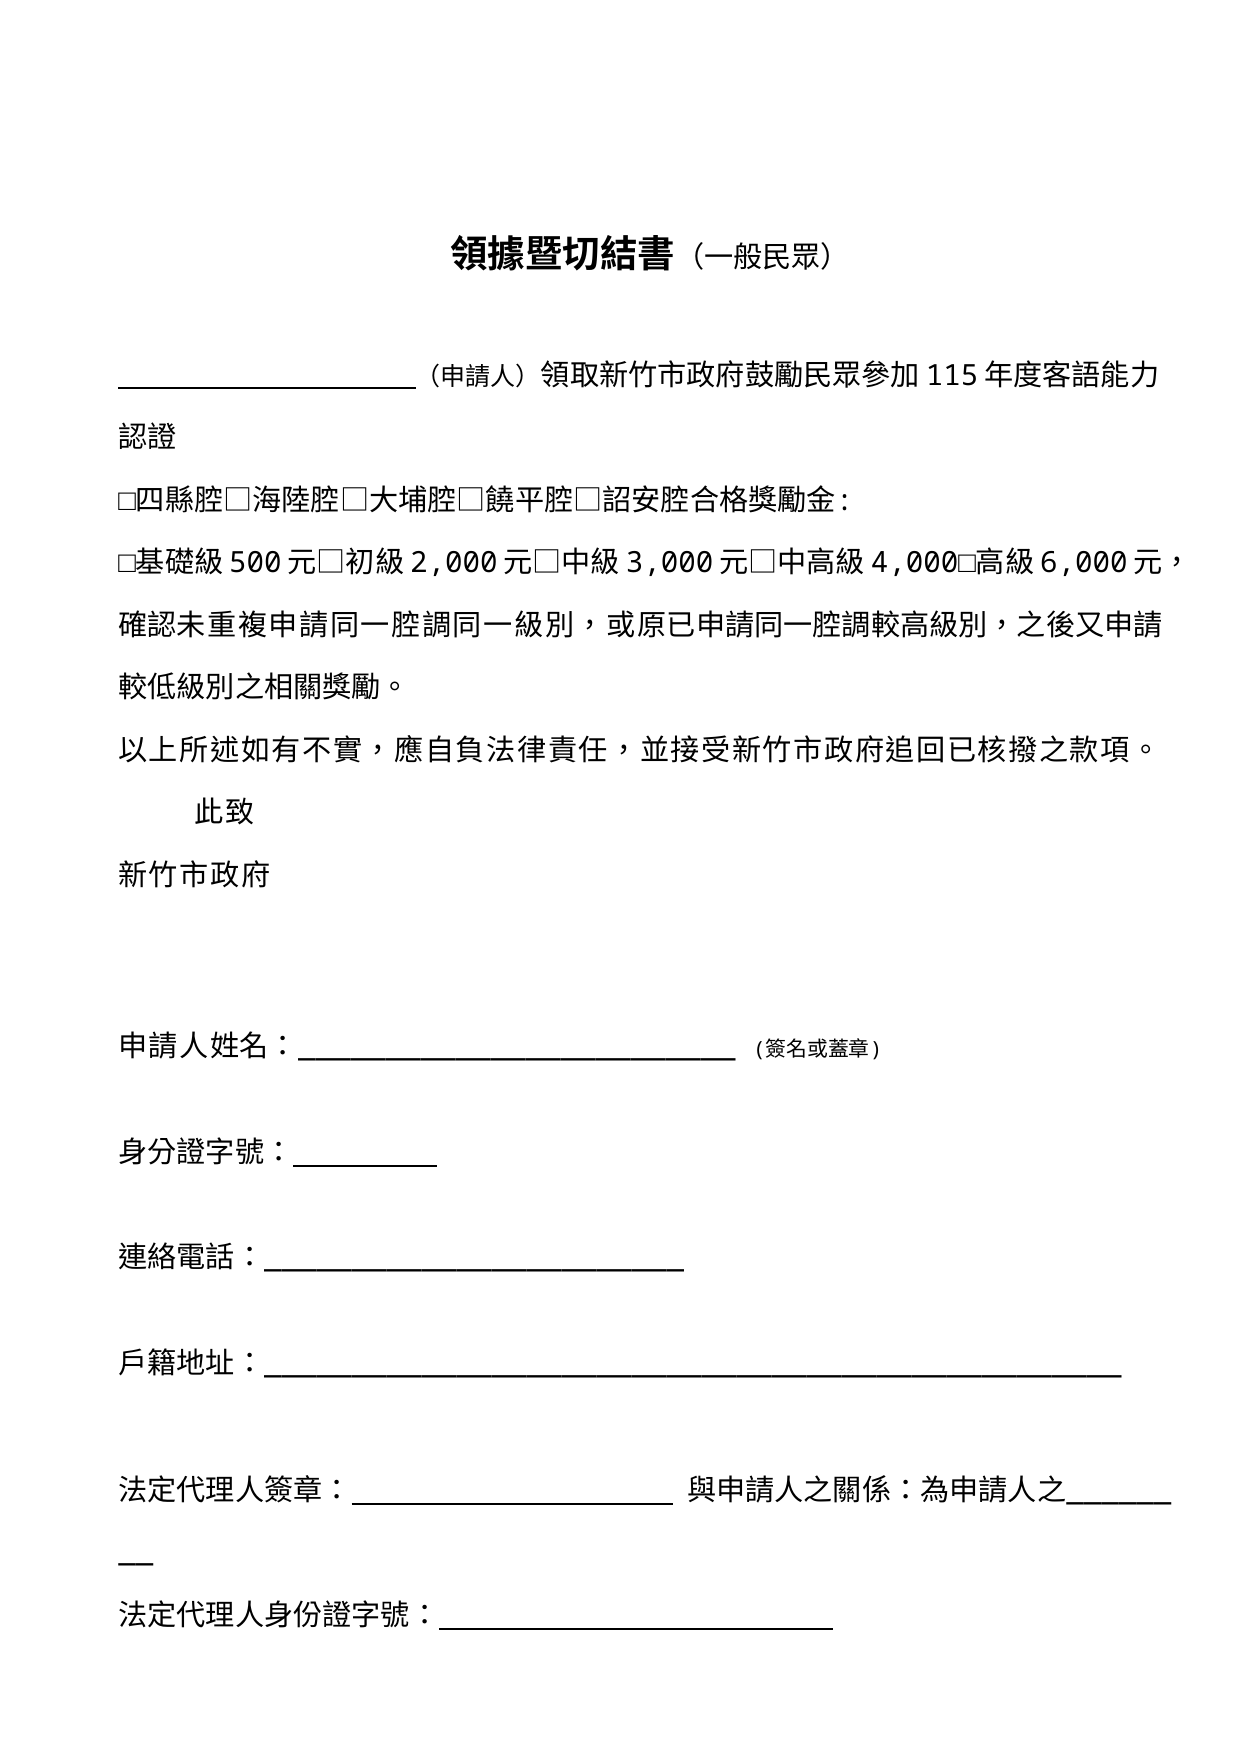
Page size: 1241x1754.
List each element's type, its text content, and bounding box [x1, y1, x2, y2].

text □基礎級500元□初級2,000元□中級3,000元□中高級4,000□高級6,000元， [118, 522, 1181, 585]
text □四縣腔□海陸腔□大埔腔□饒平腔□詔安腔合格獎勵金: [118, 460, 1181, 522]
text 此致 [118, 772, 1181, 835]
text （申請人）領取新竹市政府鼓勵民眾參加115年度客語能力認證 [118, 335, 1181, 460]
text 以上所述如有不實，應自負法律責任，並接受新竹市政府追回已核撥之款項。 [118, 710, 1181, 772]
text 申請人姓名：_________________________ (簽名或蓋章) [118, 1022, 1181, 1065]
text 法定代理人身份證字號： [118, 1571, 1181, 1633]
text 身分證字號： [118, 1128, 1181, 1171]
text 戶籍地址：_________________________________________________ [118, 1340, 1181, 1382]
text 連絡電話：________________________ [118, 1234, 1181, 1276]
text 領據暨切結書（一般民眾） [118, 210, 1181, 272]
text 法定代理人簽章： 與申請人之關係：為申請人之________ [118, 1446, 1181, 1571]
text 新竹市政府 [118, 835, 1181, 897]
text 確認未重複申請同一腔調同一級別，或原已申請同一腔調較高級別，之後又申請較低級別之相關獎勵。 [118, 585, 1181, 710]
